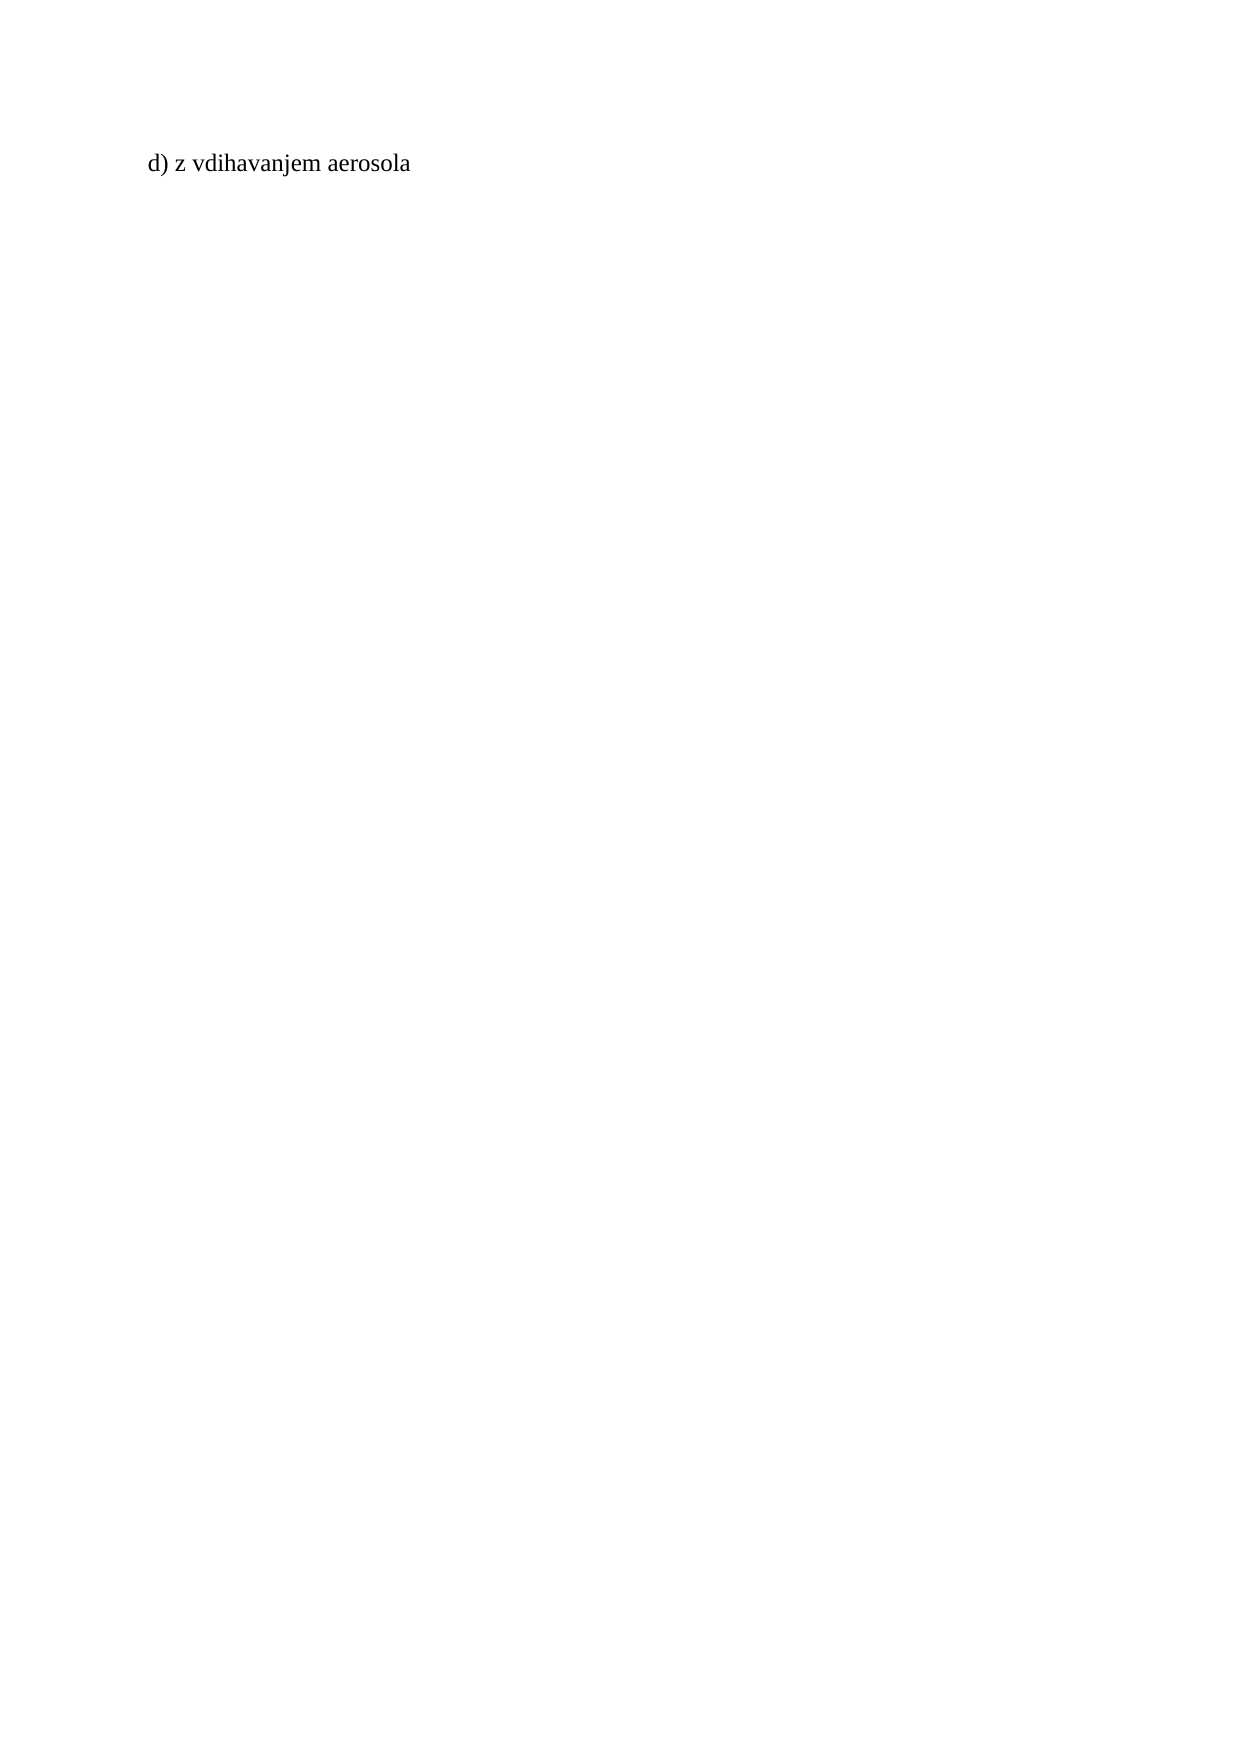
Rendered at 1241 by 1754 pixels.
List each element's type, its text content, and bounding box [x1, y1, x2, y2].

text d) z vdihavanjem aerosola [148, 148, 1093, 176]
